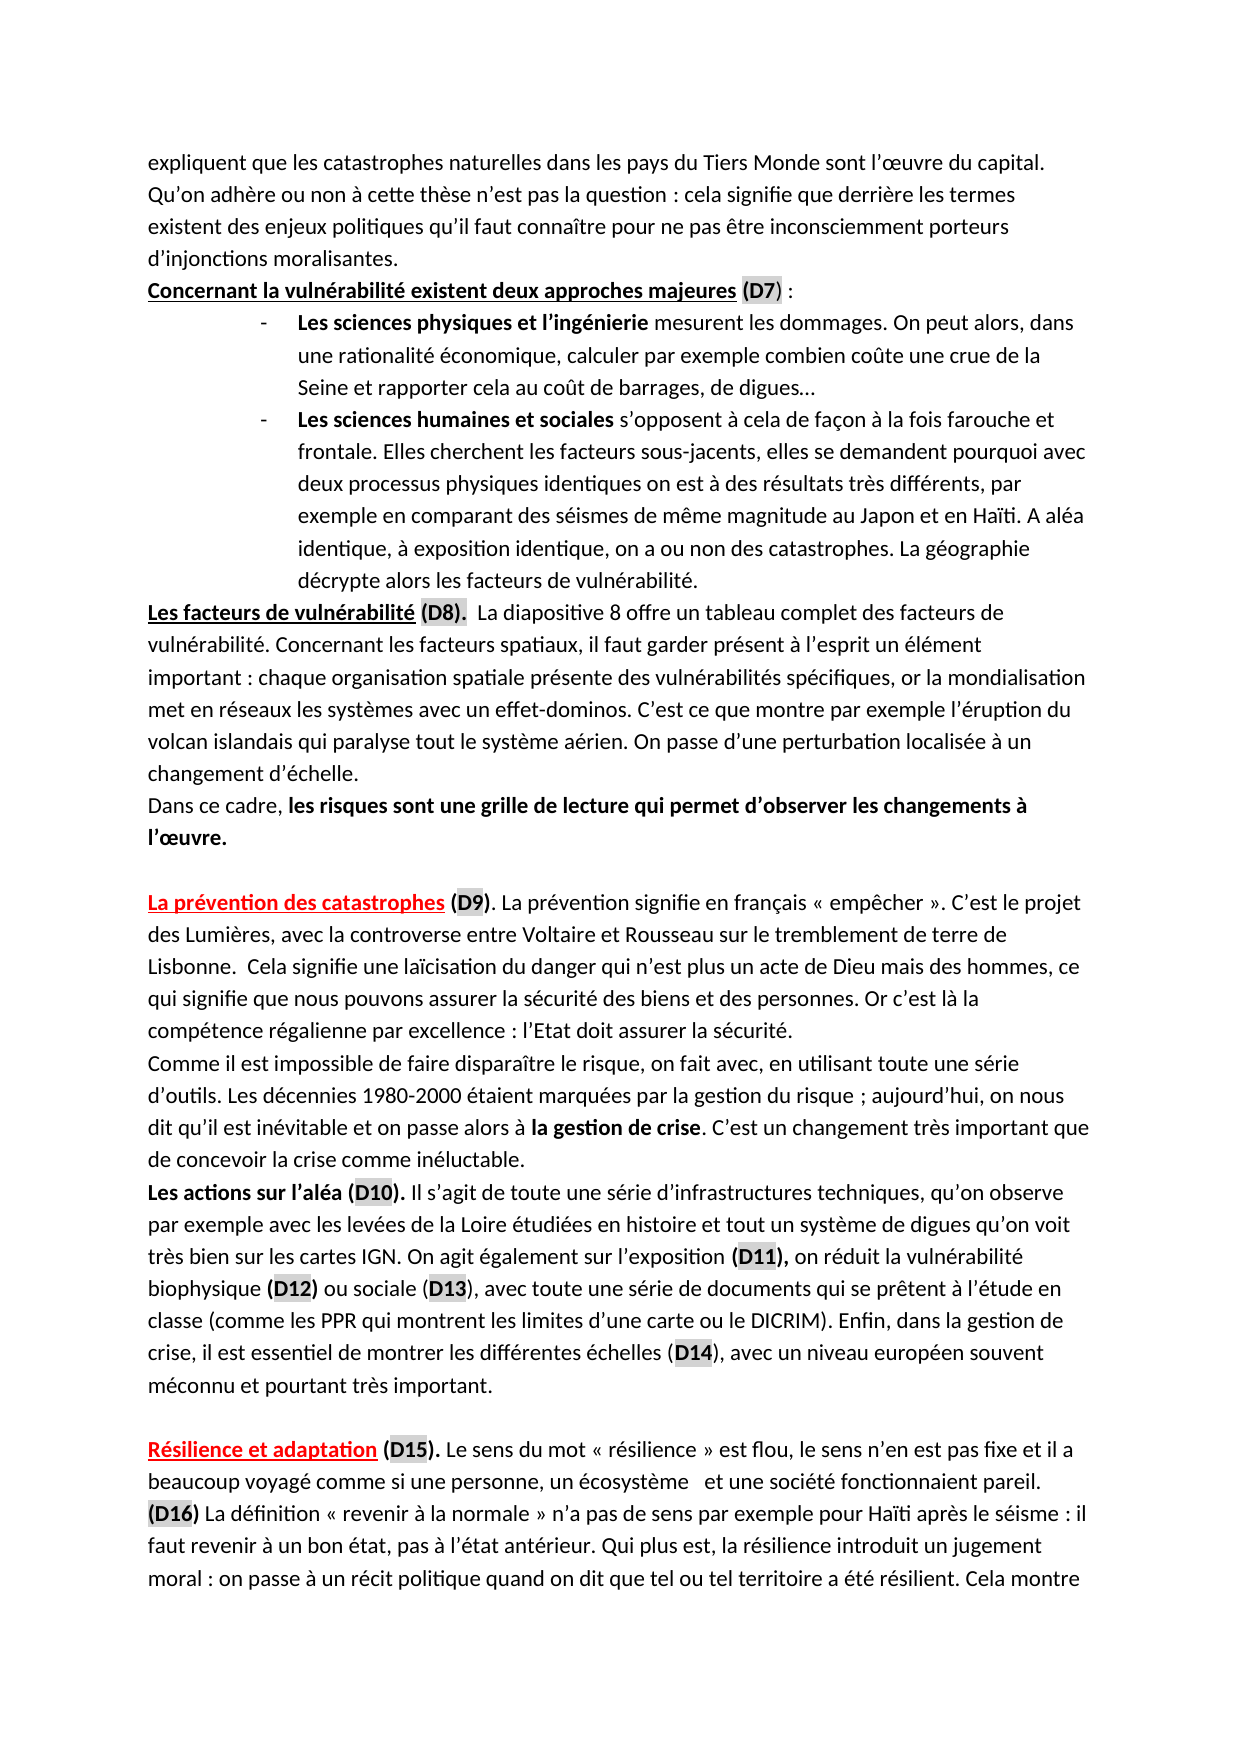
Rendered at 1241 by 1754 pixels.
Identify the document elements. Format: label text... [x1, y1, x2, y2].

text Les facteurs de vulnérabilité (D8). La diapositive 8 offre un tableau complet des facteurs de vulnérabilité. Concernant les facteurs spatiaux, il faut garder présent à l’esprit un élément important : chaque organisation spatiale présente des vulnérabilités spécifiques, or la mondialisation met en réseaux les systèmes avec un effet-dominos. C’est ce que montre par exemple l’éruption du volcan islandais qui paralyse tout le système aérien. On passe d’une perturbation localisée à un changement d’échelle. [148, 598, 1093, 787]
text Dans ce cadre, les risques sont une grille de lecture qui permet d’observer les changements à l’œuvre. [148, 791, 1093, 852]
list Les sciences physiques et l’ingénierie mesurent les dommages. On peut alors, dans une rationalité économique, calculer par exemple combien coûte une crue de la Seine et rapporter cela au coût de barrages, de digues… [260, 308, 1093, 401]
text Les actions sur l’aléa (D10). Il s’agit de toute une série d’infrastructures techniques, qu’on observe par exemple avec les levées de la Loire étudiées en histoire et tout un système de digues qu’on voit très bien sur les cartes IGN. On agit également sur l’exposition (D11), on réduit la vulnérabilité biophysique (D12) ou sociale (D13), avec toute une série de documents qui se prêtent à l’étude en classe (comme les PPR qui montrent les limites d’une carte ou le DICRIM). Enfin, dans la gestion de crise, il est essentiel de montrer les différentes échelles (D14), avec un niveau européen souvent méconnu et pourtant très important. [148, 1178, 1093, 1399]
list Les sciences humaines et sociales s’opposent à cela de façon à la fois farouche et frontale. Elles cherchent les facteurs sous-jacents, elles se demandent pourquoi avec deux processus physiques identiques on est à des résultats très différents, par exemple en comparant des séismes de même magnitude au Japon et en Haïti. A aléa identique, à exposition identique, on a ou non des catastrophes. La géographie décrypte alors les facteurs de vulnérabilité. [260, 405, 1093, 594]
text Comme il est impossible de faire disparaître le risque, on fait avec, en utilisant toute une série d’outils. Les décennies 1980-2000 étaient marquées par la gestion du risque ; aujourd’hui, on nous dit qu’il est inévitable et on passe alors à la gestion de crise. C’est un changement très important que de concevoir la crise comme inéluctable. [148, 1049, 1093, 1173]
text Résilience et adaptation (D15). Le sens du mot « résilience » est flou, le sens n’en est pas fixe et il a beaucoup voyagé comme si une personne, un écosystème et une société fonctionnaient pareil. (D16) La définition « revenir à la normale » n’a pas de sens par exemple pour Haïti après le séisme : il faut revenir à un bon état, pas à l’état antérieur. Qui plus est, la résilience introduit un jugement moral : on passe à un récit politique quand on dit que tel ou tel territoire a été résilient. Cela montre [148, 1435, 1093, 1592]
text La prévention des catastrophes (D9). La prévention signifie en français « empêcher ». C’est le projet des Lumières, avec la controverse entre Voltaire et Rousseau sur le tremblement de terre de Lisbonne. Cela signifie une laïcisation du danger qui n’est plus un acte de Dieu mais des hommes, ce qui signifie que nous pouvons assurer la sécurité des biens et des personnes. Or c’est là la compétence régalienne par excellence : l’Etat doit assurer la sécurité. [148, 888, 1093, 1045]
text expliquent que les catastrophes naturelles dans les pays du Tiers Monde sont l’œuvre du capital. Qu’on adhère ou non à cette thèse n’est pas la question : cela signifie que derrière les termes existent des enjeux politiques qu’il faut connaître pour ne pas être inconsciemment porteurs d’injonctions moralisantes. [148, 148, 1093, 272]
text Concernant la vulnérabilité existent deux approches majeures (D7) : [148, 276, 1093, 304]
